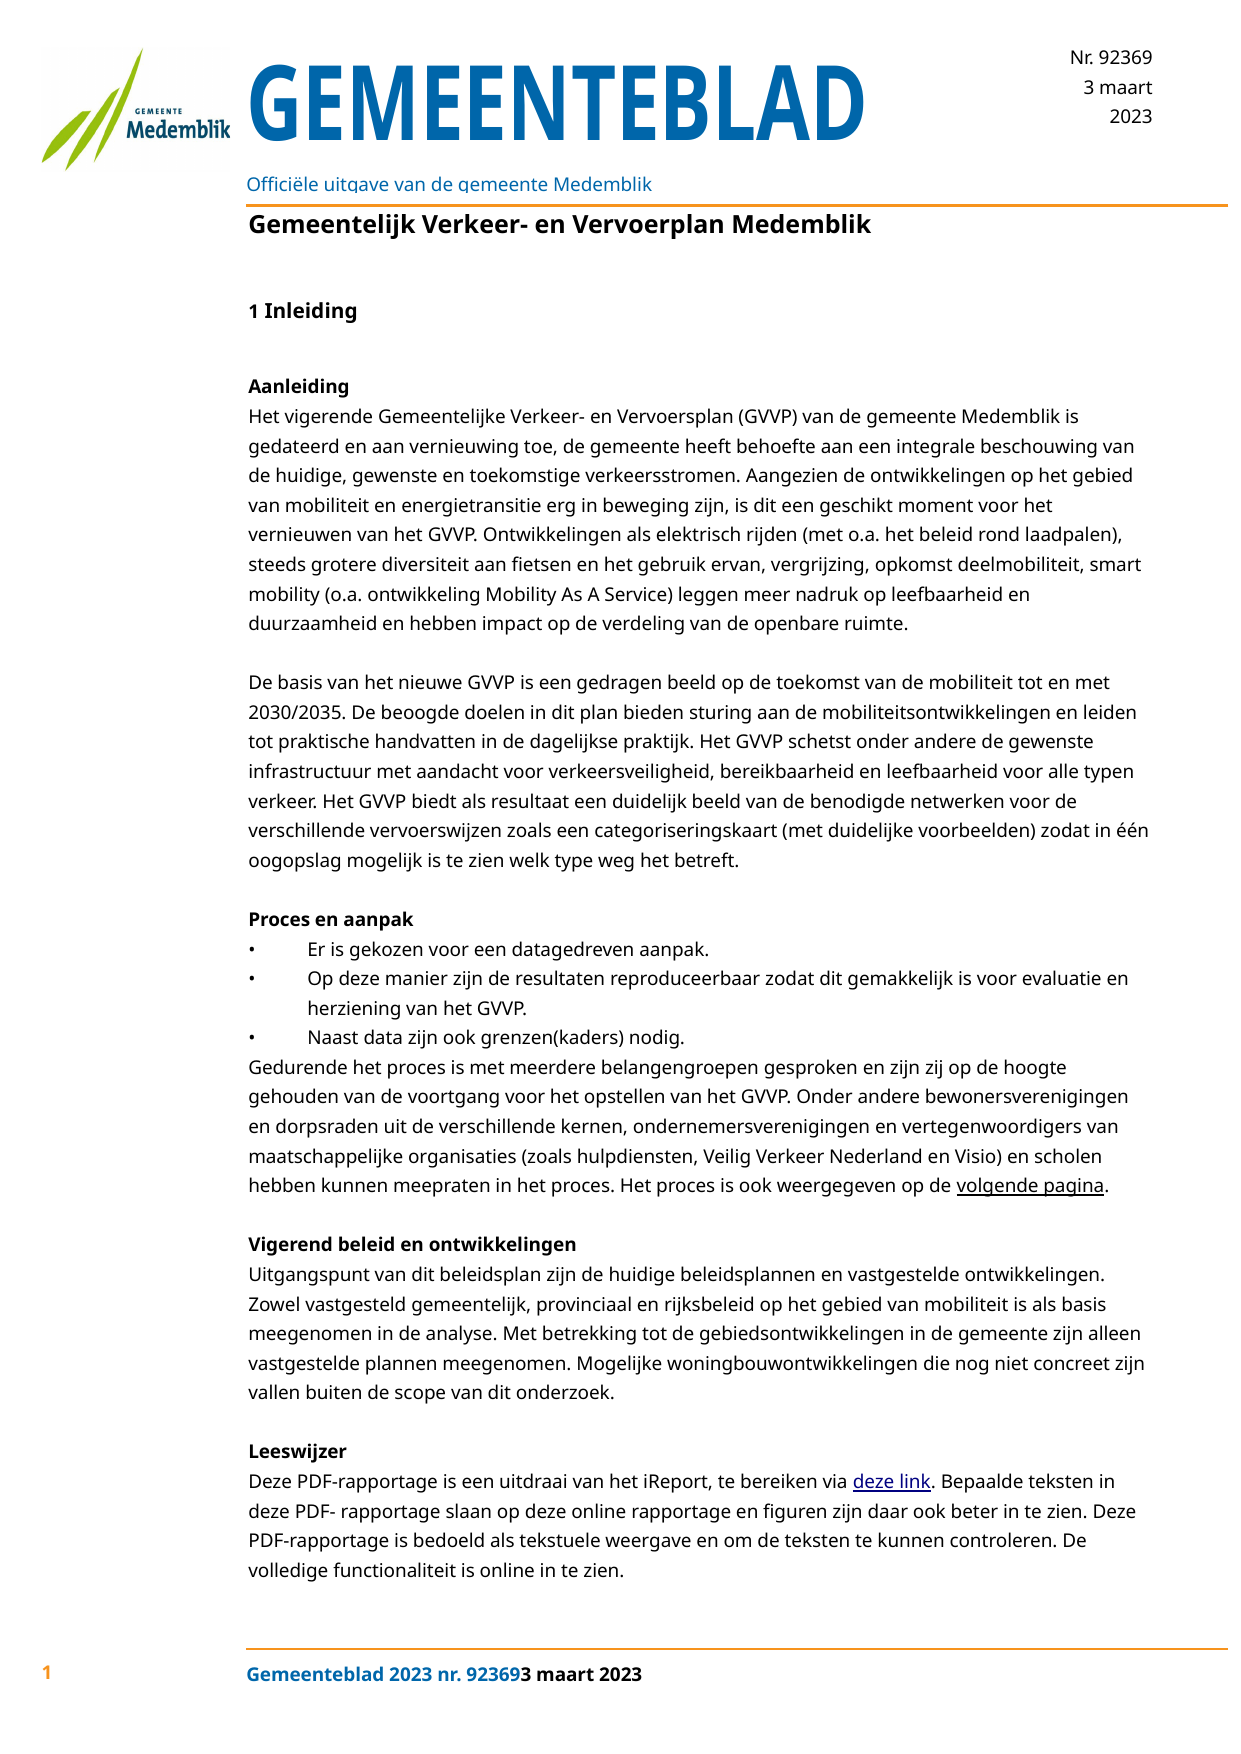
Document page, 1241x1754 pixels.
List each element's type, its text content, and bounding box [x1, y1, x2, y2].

list Op deze manier zijn de resultaten reproduceerbaar zodat dit gemakkelijk is voor evaluatie en herziening van het GVVP. [248, 965, 1152, 1021]
text Leeswijzer [248, 1439, 1152, 1464]
list Naast data zijn ook grenzen(kaders) nodig. [248, 1024, 1152, 1050]
text Uitgangspunt van dit beleidsplan zijn de huidige beleidsplannen en vastgestelde ontwikkelingen. Zowel vastgesteld gemeentelijk, provinciaal en rijksbeleid op het gebied van mobiliteit is als basis meegenomen in de analyse. Met betrekking tot de gebiedsontwikkelingen in de gemeente zijn alleen vastgestelde plannen meegenomen. Mogelijke woningbouwontwikkelingen die nog niet concreet zijn vallen buiten de scope van dit onderzoek. [248, 1261, 1152, 1405]
text Gedurende het proces is met meerdere belangengroepen gesproken en zijn zij op de hoogte gehouden van de voortgang voor het opstellen van het GVVP. Onder andere bewonersverenigingen en dorpsraden uit de verschillende kernen, ondernemersverenigingen en vertegenwoordigers van maatschappelijke organisaties (zoals hulpdiensten, Veilig Verkeer Nederland en Visio) en scholen hebben kunnen meepraten in het proces. Het proces is ook weergegeven op de volgende pagina. [248, 1054, 1152, 1198]
text Aanleiding [248, 374, 1152, 399]
text Het vigerende Gemeentelijke Verkeer- en Vervoersplan (GVVP) van de gemeente Medemblik is gedateerd en aan vernieuwing toe, de gemeente heeft behoefte aan een integrale beschouwing van de huidige, gewenste en toekomstige verkeersstromen. Aangezien de ontwikkelingen op het gebied van mobiliteit en energietransitie erg in beweging zijn, is dit een geschikt moment voor het vernieuwen van het GVVP. Ontwikkelingen als elektrisch rijden (met o.a. het beleid rond laadpalen), steeds grotere diversiteit aan fietsen en het gebruik ervan, vergrijzing, opkomst deelmobiliteit, smart mobility (o.a. ontwikkeling Mobility As A Service) leggen meer nadruk op leefbaarheid en duurzaamheid en hebben impact op de verdeling van de openbare ruimte. [248, 403, 1152, 636]
picture [41, 47, 231, 172]
list Er is gekozen voor een datagedreven aanpak. [248, 936, 1152, 962]
text Proces en aanpak [248, 906, 1152, 932]
text Gemeentelijk Verkeer- en Vervoerplan Medemblik [248, 207, 1152, 241]
text 1 Inleiding [248, 296, 1152, 324]
text Vigerend beleid en ontwikkelingen [248, 1232, 1152, 1257]
text Deze PDF-rapportage is een uitdraai van het iReport, te bereiken via deze link. Bepaalde teksten in deze PDF- rapportage slaan op deze online rapportage en figuren zijn daar ook beter in te zien. Deze PDF-rapportage is bedoeld als tekstuele weergave en om de teksten te kunnen controleren. De volledige functionaliteit is online in te zien. [248, 1468, 1152, 1583]
text De basis van het nieuwe GVVP is een gedragen beeld op de toekomst van de mobiliteit tot en met 2030/2035. De beoogde doelen in dit plan bieden sturing aan de mobiliteitsontwikkelingen en leiden tot praktische handvatten in de dagelijkse praktijk. Het GVVP schetst onder andere de gewenste infrastructuur met aandacht voor verkeersveiligheid, bereikbaarheid en leefbaarheid voor alle typen verkeer. Het GVVP biedt als resultaat een duidelijk beeld van de benodigde netwerken voor de verschillende vervoerswijzen zoals een categoriseringskaart (met duidelijke voorbeelden) zodat in één oogopslag mogelijk is te zien welk type weg het betreft. [248, 669, 1152, 873]
